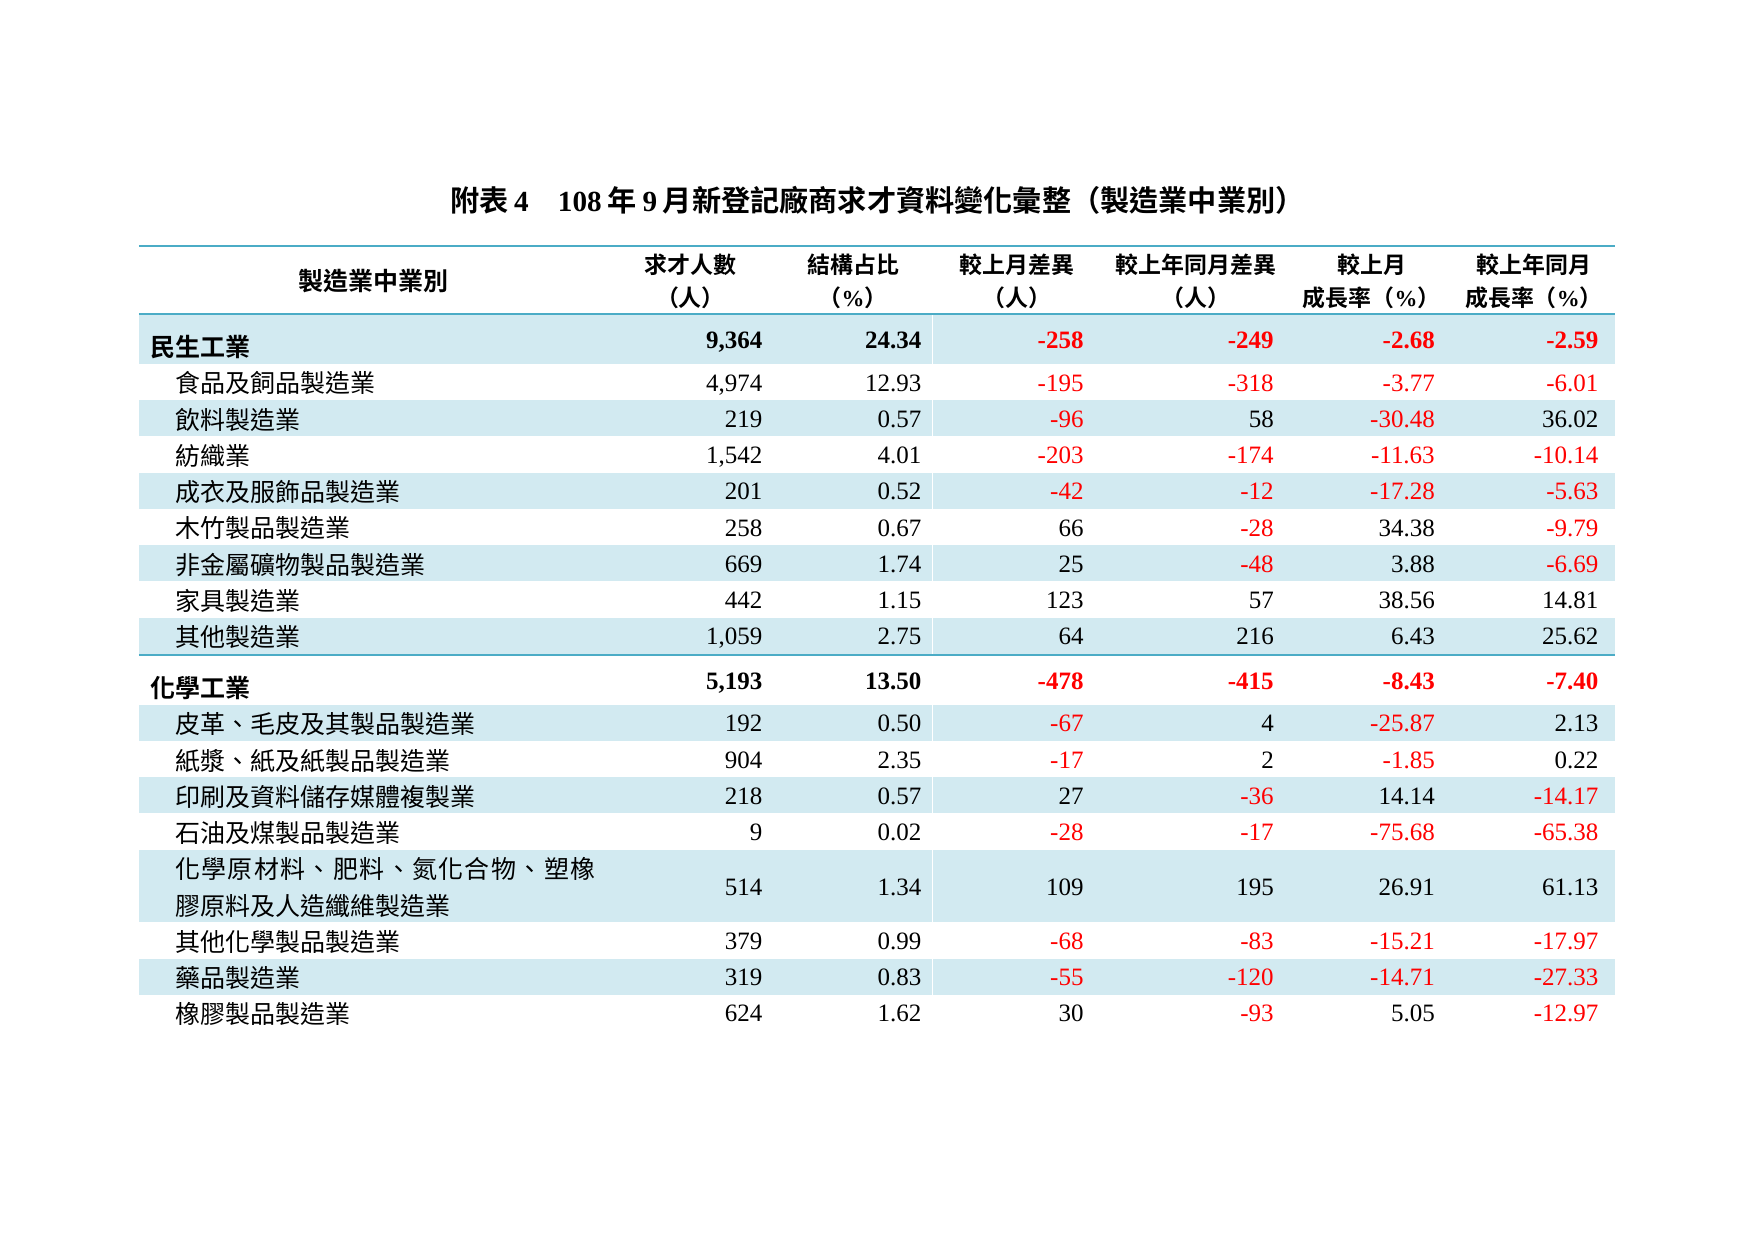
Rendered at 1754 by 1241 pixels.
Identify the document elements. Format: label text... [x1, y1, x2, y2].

table_cell 216 [1101, 618, 1291, 654]
table_cell -5.63 [1452, 473, 1615, 509]
table_cell 195 [1101, 850, 1291, 922]
table_cell 3.88 [1291, 545, 1452, 581]
table_cell 13.50 [773, 656, 932, 705]
table_cell 34.38 [1291, 509, 1452, 545]
table_cell -7.40 [1452, 656, 1615, 705]
table_cell -174 [1101, 436, 1291, 473]
table_cell 印刷及資料儲存媒體複製業 [139, 777, 607, 813]
table_cell 192 [607, 705, 773, 741]
table_cell -10.14 [1452, 436, 1615, 473]
table_header 較上月差異 （人） [933, 247, 1101, 313]
table_cell 0.83 [773, 959, 932, 995]
table_header 求才人數 （人） [607, 247, 773, 313]
table_cell 民生工業 [139, 315, 607, 364]
table_cell -83 [1101, 922, 1291, 958]
table_cell -14.17 [1452, 777, 1615, 813]
table_cell -318 [1101, 364, 1291, 400]
table_cell 514 [607, 850, 773, 922]
table_cell -415 [1101, 656, 1291, 705]
table_cell -120 [1101, 959, 1291, 995]
table_cell -65.38 [1452, 814, 1615, 850]
table_cell -14.71 [1291, 959, 1452, 995]
table_cell 219 [607, 400, 773, 436]
table_cell -249 [1101, 315, 1291, 364]
table_cell 非金屬礦物製品製造業 [139, 545, 607, 581]
table_cell 9,364 [607, 315, 773, 364]
table_cell 4.01 [773, 436, 932, 473]
table_cell 38.56 [1291, 581, 1452, 618]
table_cell 5.05 [1291, 995, 1452, 1031]
table_cell -3.77 [1291, 364, 1452, 400]
table_cell 9 [607, 814, 773, 850]
table_cell 58 [1101, 400, 1291, 436]
table_cell 669 [607, 545, 773, 581]
table_cell 飲料製造業 [139, 400, 607, 436]
table_cell 66 [933, 509, 1101, 545]
table_cell 1,059 [607, 618, 773, 654]
table_cell 2.13 [1452, 705, 1615, 741]
table_cell -67 [933, 705, 1101, 741]
table_cell 0.57 [773, 400, 932, 436]
table_cell 其他製造業 [139, 618, 607, 654]
table_cell 109 [933, 850, 1101, 922]
table_cell 0.99 [773, 922, 932, 958]
table_cell 624 [607, 995, 773, 1031]
table_cell 0.50 [773, 705, 932, 741]
table_cell 家具製造業 [139, 581, 607, 618]
table_cell 4 [1101, 705, 1291, 741]
table_cell -28 [1101, 509, 1291, 545]
table_cell 1.74 [773, 545, 932, 581]
table_cell 0.57 [773, 777, 932, 813]
table_cell -203 [933, 436, 1101, 473]
table_cell 64 [933, 618, 1101, 654]
table_cell 218 [607, 777, 773, 813]
table_cell -6.69 [1452, 545, 1615, 581]
table_cell 2.75 [773, 618, 932, 654]
table_cell 379 [607, 922, 773, 958]
table_cell 5,193 [607, 656, 773, 705]
table_cell 25.62 [1452, 618, 1615, 654]
table_cell 1.34 [773, 850, 932, 922]
table_cell -11.63 [1291, 436, 1452, 473]
table_cell -2.59 [1452, 315, 1615, 364]
table_cell -30.48 [1291, 400, 1452, 436]
table_cell 其他化學製品製造業 [139, 922, 607, 958]
table_cell 0.22 [1452, 741, 1615, 777]
table_header 結構占比 （%） [773, 247, 932, 313]
table_cell -8.43 [1291, 656, 1452, 705]
table_cell -27.33 [1452, 959, 1615, 995]
table_cell -96 [933, 400, 1101, 436]
table_cell -48 [1101, 545, 1291, 581]
table_cell -478 [933, 656, 1101, 705]
table_cell 成衣及服飾品製造業 [139, 473, 607, 509]
table_cell -17 [1101, 814, 1291, 850]
table_cell -2.68 [1291, 315, 1452, 364]
table_cell 12.93 [773, 364, 932, 400]
table_cell -42 [933, 473, 1101, 509]
table_cell 食品及飼品製造業 [139, 364, 607, 400]
table_cell 6.43 [1291, 618, 1452, 654]
table_cell -195 [933, 364, 1101, 400]
table_cell 319 [607, 959, 773, 995]
table_cell 442 [607, 581, 773, 618]
table_cell 1.62 [773, 995, 932, 1031]
table_cell -28 [933, 814, 1101, 850]
table_cell 14.14 [1291, 777, 1452, 813]
table_cell 1.15 [773, 581, 932, 618]
table_cell 2 [1101, 741, 1291, 777]
table_cell -15.21 [1291, 922, 1452, 958]
table_header 較上月 成長率（%） [1291, 247, 1452, 313]
table_cell 藥品製造業 [139, 959, 607, 995]
table_cell -17.97 [1452, 922, 1615, 958]
table_cell -9.79 [1452, 509, 1615, 545]
table_cell 4,974 [607, 364, 773, 400]
table_cell 57 [1101, 581, 1291, 618]
table_cell -12 [1101, 473, 1291, 509]
table_cell 201 [607, 473, 773, 509]
table_cell 木竹製品製造業 [139, 509, 607, 545]
table_cell 14.81 [1452, 581, 1615, 618]
table_header 製造業中業別 [139, 247, 607, 313]
table_cell 化學原材料、肥料、氮化合物、塑橡膠原料及人造纖維製造業 [139, 850, 607, 922]
table_cell 26.91 [1291, 850, 1452, 922]
table_cell -68 [933, 922, 1101, 958]
table_cell -93 [1101, 995, 1291, 1031]
table_cell 紙漿、紙及紙製品製造業 [139, 741, 607, 777]
table_cell 紡織業 [139, 436, 607, 473]
table_cell 123 [933, 581, 1101, 618]
table_cell 30 [933, 995, 1101, 1031]
table_cell 0.02 [773, 814, 932, 850]
table_cell 0.67 [773, 509, 932, 545]
table_cell -12.97 [1452, 995, 1615, 1031]
text 附表4 108年9月新登記廠商求才資料變化彙整（製造業中業別） [150, 177, 1604, 219]
table_cell 橡膠製品製造業 [139, 995, 607, 1031]
table_cell 25 [933, 545, 1101, 581]
table_cell 1,542 [607, 436, 773, 473]
table_cell 36.02 [1452, 400, 1615, 436]
table_cell 化學工業 [139, 656, 607, 705]
table_cell -55 [933, 959, 1101, 995]
table_cell -36 [1101, 777, 1291, 813]
table_cell 皮革、毛皮及其製品製造業 [139, 705, 607, 741]
table_cell 2.35 [773, 741, 932, 777]
table_cell 27 [933, 777, 1101, 813]
table_cell 258 [607, 509, 773, 545]
table_header 較上年同月差異 （人） [1101, 247, 1291, 313]
table_cell 0.52 [773, 473, 932, 509]
table_cell 24.34 [773, 315, 932, 364]
table_cell 61.13 [1452, 850, 1615, 922]
table_cell -258 [933, 315, 1101, 364]
table_cell -17 [933, 741, 1101, 777]
table_cell 904 [607, 741, 773, 777]
table_cell 石油及煤製品製造業 [139, 814, 607, 850]
table_cell -17.28 [1291, 473, 1452, 509]
table_cell -75.68 [1291, 814, 1452, 850]
table_cell -25.87 [1291, 705, 1452, 741]
table_header 較上年同月 成長率（%） [1452, 247, 1615, 313]
table_cell -6.01 [1452, 364, 1615, 400]
table_cell -1.85 [1291, 741, 1452, 777]
